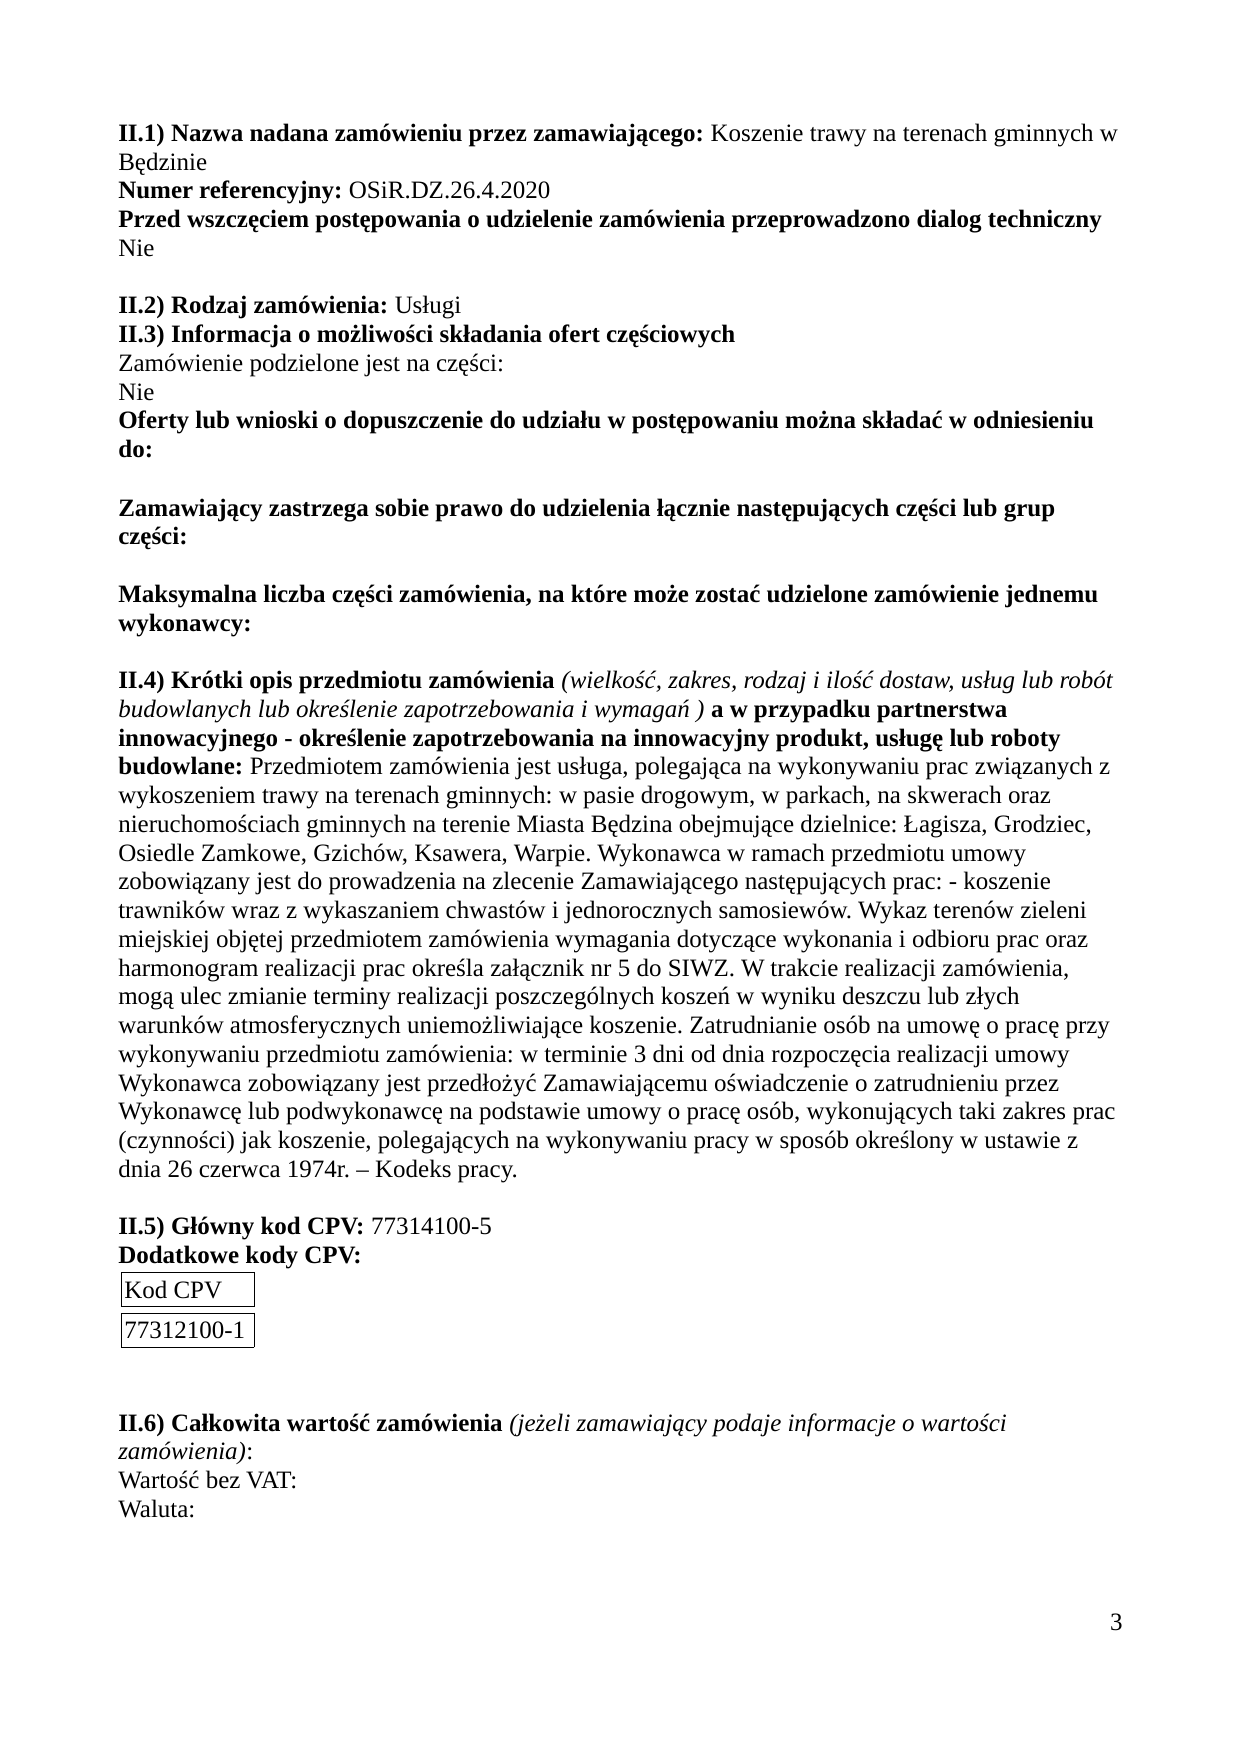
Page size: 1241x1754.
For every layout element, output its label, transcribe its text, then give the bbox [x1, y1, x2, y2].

text [118, 1523, 1122, 1551]
table_header Kod CPV [118, 1269, 257, 1309]
text II.2) Rodzaj zamówienia: Usługi II.3) Informacja o możliwości składania ofert częściowych Zamówienie podzielone jest na części: [118, 262, 1122, 377]
table_cell 77312100-1 [118, 1310, 257, 1350]
text II.6) Całkowita wartość zamówienia (jeżeli zamawiający podaje informacje o wartości zamówienia): Wartość bez VAT: Waluta: [118, 1350, 1122, 1523]
text Zamawiający zastrzega sobie prawo do udzielenia łącznie następujących części lub grup części: Maksymalna liczba części zamówienia, na które może zostać udzielone zamówienie jednemu wykonawcy: II.4) Krótki opis przedmiotu zamówienia (wielkość, zakres, rodzaj i ilość dostaw, usług lub robót budowlanych lub określenie zapotrzebowania i wymagań ) a w przypadku partnerstwa innowacyjnego - określenie zapotrzebowania na innowacyjny produkt, usługę lub roboty budowlane: Przedmiotem zamówienia jest usługa, polegająca na wykonywaniu prac związanych z wykoszeniem trawy na terenach gminnych: w pasie drogowym, w parkach, na skwerach oraz nieruchomościach gminnych na terenie Miasta Będzina obejmujące dzielnice: Łagisza, Grodziec, Osiedle Zamkowe, Gzichów, Ksawera, Warpie. Wykonawca w ramach przedmiotu umowy zobowiązany jest do prowadzenia na zlecenie Zamawiającego następujących prac: - koszenie trawników wraz z wykaszaniem chwastów i jednorocznych samosiewów. Wykaz terenów zieleni miejskiej objętej przedmiotem zamówienia wymagania dotyczące wykonania i odbioru prac oraz harmonogram realizacji prac określa załącznik nr 5 do SIWZ. W trakcie realizacji zamówienia, mogą ulec zmianie terminy realizacji poszczególnych koszeń w wyniku deszczu lub złych warunków atmosferycznych uniemożliwiające koszenie. Zatrudnianie osób na umowę o pracę przy wykonywaniu przedmiotu zamówienia: w terminie 3 dni od dnia rozpoczęcia realizacji umowy Wykonawca zobowiązany jest przedłożyć Zamawiającemu oświadczenie o zatrudnieniu przez Wykonawcę lub podwykonawcę na podstawie umowy o pracę osób, wykonujących taki zakres prac (czynności) jak koszenie, polegających na wykonywaniu pracy w sposób określony w ustawie z dnia 26 czerwca 1974r. – Kodeks pracy. II.5) Główny kod CPV: 77314100-5 Dodatkowe kody CPV: [118, 493, 1122, 1269]
text Nie Oferty lub wnioski o dopuszczenie do udziału w postępowaniu można składać w odniesieniu do: [118, 377, 1122, 463]
text Nie [118, 233, 1122, 262]
text II.1) Nazwa nadana zamówieniu przez zamawiającego: Koszenie trawy na terenach gminnych w Będzinie Numer referencyjny: OSiR.DZ.26.4.2020 Przed wszczęciem postępowania o udzielenie zamówienia przeprowadzono dialog techniczny [118, 118, 1122, 233]
